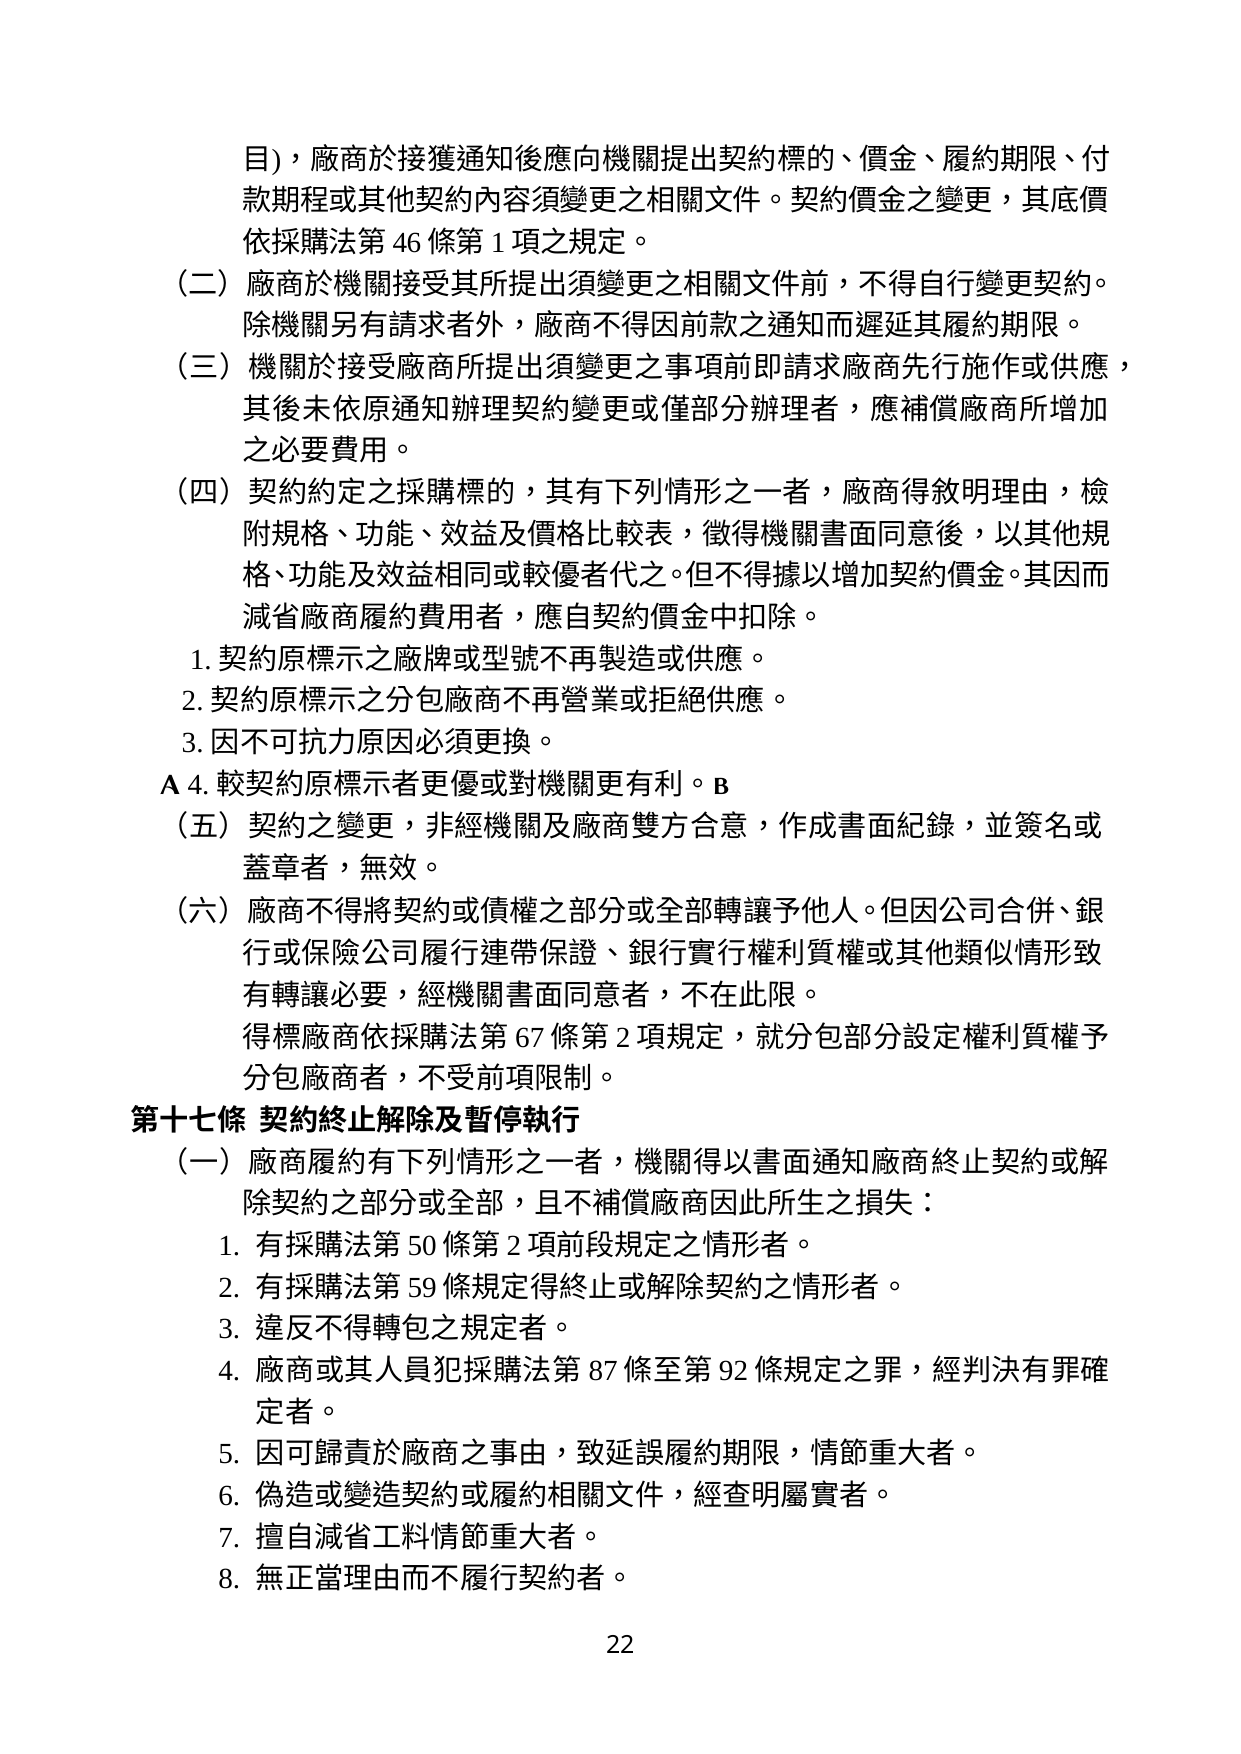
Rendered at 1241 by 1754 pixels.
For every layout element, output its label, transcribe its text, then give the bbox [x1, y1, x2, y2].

text 目)，廠商於接獲通知後應向機關提出契約標的、價金、履約期限、付款期程或其他契約內容須變更之相關文件。契約價金之變更，其底價依採購法第46條第1項之規定。 [159, 136, 1110, 261]
list 廠商或其人員犯採購法第87條至第92條規定之罪，經判決有罪確定者。 [218, 1347, 1110, 1431]
text （三）機關於接受廠商所提出須變更之事項前即請求廠商先行施作或供應，其後未依原通知辦理契約變更或僅部分辦理者，應補償廠商所增加之必要費用。 [159, 344, 1110, 469]
list 偽造或變造契約或履約相關文件，經查明屬實者。 [218, 1472, 1110, 1514]
list 有採購法第50條第2項前段規定之情形者。 [218, 1222, 1110, 1264]
list 因可歸責於廠商之事由，致延誤履約期限，情節重大者。 [218, 1431, 1110, 1472]
text  4. 較契約原標示者更優或對機關更有利。 [159, 761, 1110, 802]
text （四）契約約定之採購標的，其有下列情形之一者，廠商得敘明理由，檢附規格、功能、效益及價格比較表，徵得機關書面同意後，以其他規格、功能及效益相同或較優者代之。但不得據以增加契約價金。其因而減省廠商履約費用者，應自契約價金中扣除。 [159, 469, 1110, 636]
list 無正當理由而不履行契約者。 [218, 1556, 1110, 1597]
list 違反不得轉包之規定者。 [218, 1306, 1110, 1347]
text 3. 因不可抗力原因必須更換。 [159, 719, 1110, 761]
text （一）廠商履約有下列情形之一者，機關得以書面通知廠商終止契約或解除契約之部分或全部，且不補償廠商因此所生之損失： [159, 1139, 1110, 1222]
text 2. 契約原標示之分包廠商不再營業或拒絕供應。 [159, 677, 1110, 719]
text 第十七條 契約終止解除及暫停執行 [130, 1097, 1110, 1139]
list 擅自減省工料情節重大者。 [218, 1514, 1110, 1556]
text （五）契約之變更，非經機關及廠商雙方合意，作成書面紀錄，並簽名或蓋章者，無效。 [159, 802, 1104, 887]
text  1. 契約原標示之廠牌或型號不再製造或供應。 [159, 636, 1110, 677]
text 得標廠商依採購法第67條第2項規定，就分包部分設定權利質權予分包廠商者，不受前項限制。 [242, 1014, 1110, 1097]
list 有採購法第59條規定得終止或解除契約之情形者。 [218, 1264, 1110, 1306]
text （二）廠商於機關接受其所提出須變更之相關文件前，不得自行變更契約。除機關另有請求者外，廠商不得因前款之通知而遲延其履約期限。 [159, 261, 1110, 344]
text （六）廠商不得將契約或債權之部分或全部轉讓予他人。但因公司合併、銀行或保險公司履行連帶保證、銀行實行權利質權或其他類似情形致有轉讓必要，經機關書面同意者，不在此限。 [159, 887, 1104, 1014]
